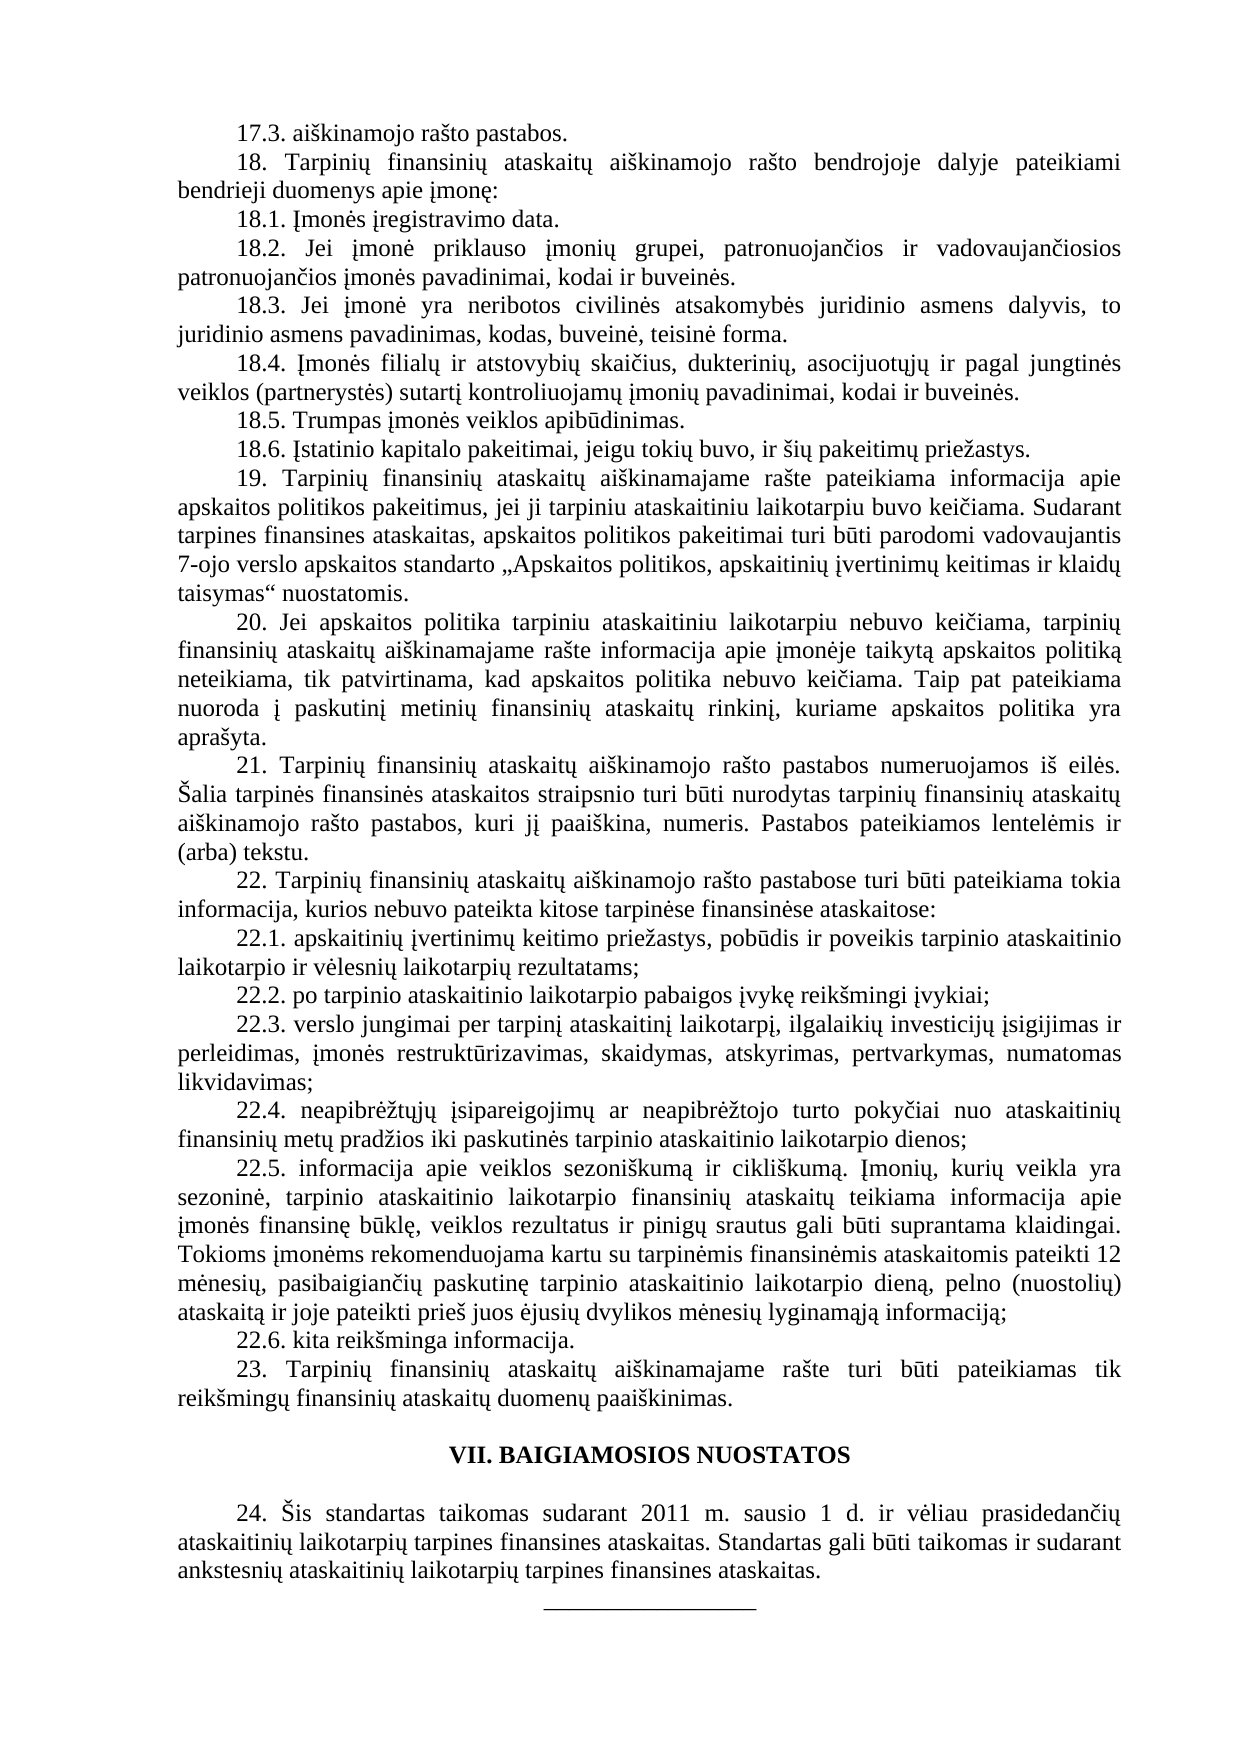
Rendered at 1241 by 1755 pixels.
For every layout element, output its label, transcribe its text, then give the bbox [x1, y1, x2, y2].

text 20. Jei apskaitos politika tarpiniu ataskaitiniu laikotarpiu nebuvo keičiama, tarpinių finansinių ataskaitų aiškinamajame rašte informacija apie įmonėje taikytą apskaitos politiką neteikiama, tik patvirtinama, kad apskaitos politika nebuvo keičiama. Taip pat pateikiama nuoroda į paskutinį metinių finansinių ataskaitų rinkinį, kuriame apskaitos politika yra aprašyta. [177, 607, 1122, 751]
text 22.2. po tarpinio ataskaitinio laikotarpio pabaigos įvykę reikšmingi įvykiai; [177, 981, 1122, 1009]
text 21. Tarpinių finansinių ataskaitų aiškinamojo rašto pastabos numeruojamos iš eilės. Šalia tarpinės finansinės ataskaitos straipsnio turi būti nurodytas tarpinių finansinių ataskaitų aiškinamojo rašto pastabos, kuri jį paaiškina, numeris. Pastabos pateikiamos lentelėmis ir (arba) tekstu. [177, 751, 1122, 866]
text 18. Tarpinių finansinių ataskaitų aiškinamojo rašto bendrojoje dalyje pateikiami bendrieji duomenys apie įmonę: [177, 147, 1122, 204]
text 22.3. verslo jungimai per tarpinį ataskaitinį laikotarpį, ilgalaikių investicijų įsigijimas ir perleidimas, įmonės restruktūrizavimas, skaidymas, atskyrimas, pertvarkymas, numatomas likvidavimas; [177, 1009, 1122, 1096]
text 22. Tarpinių finansinių ataskaitų aiškinamojo rašto pastabose turi būti pateikiama tokia informacija, kurios nebuvo pateikta kitose tarpinėse finansinėse ataskaitose: [177, 866, 1122, 923]
text 23. Tarpinių finansinių ataskaitų aiškinamajame rašte turi būti pateikiamas tik reikšmingų finansinių ataskaitų duomenų paaiškinimas. [177, 1354, 1122, 1412]
text 22.4. neapibrėžtųjų įsipareigojimų ar neapibrėžtojo turto pokyčiai nuo ataskaitinių finansinių metų pradžios iki paskutinės tarpinio ataskaitinio laikotarpio dienos; [177, 1096, 1122, 1153]
text _________________ [177, 1584, 1122, 1613]
text 18.5. Trumpas įmonės veiklos apibūdinimas. [177, 406, 1122, 434]
text VII. Baigiamosios nuostatos [177, 1441, 1122, 1469]
text 22.1. apskaitinių įvertinimų keitimo priežastys, pobūdis ir poveikis tarpinio ataskaitinio laikotarpio ir vėlesnių laikotarpių rezultatams; [177, 923, 1122, 981]
text 19. Tarpinių finansinių ataskaitų aiškinamajame rašte pateikiama informacija apie apskaitos politikos pakeitimus, jei ji tarpiniu ataskaitiniu laikotarpiu buvo keičiama. Sudarant tarpines finansines ataskaitas, apskaitos politikos pakeitimai turi būti parodomi vadovaujantis 7-ojo verslo apskaitos standarto „Apskaitos politikos, apskaitinių įvertinimų keitimas ir klaidų taisymas“ nuostatomis. [177, 463, 1122, 607]
text 22.6. kita reikšminga informacija. [177, 1326, 1122, 1354]
text 18.6. Įstatinio kapitalo pakeitimai, jeigu tokių buvo, ir šių pakeitimų priežastys. [177, 434, 1122, 463]
text 18.3. Jei įmonė yra neribotos civilinės atsakomybės juridinio asmens dalyvis, to juridinio asmens pavadinimas, kodas, buveinė, teisinė forma. [177, 291, 1122, 348]
text 22.5. informacija apie veiklos sezoniškumą ir cikliškumą. Įmonių, kurių veikla yra sezoninė, tarpinio ataskaitinio laikotarpio finansinių ataskaitų teikiama informacija apie įmonės finansinę būklę, veiklos rezultatus ir pinigų srautus gali būti suprantama klaidingai. Tokioms įmonėms rekomenduojama kartu su tarpinėmis finansinėmis ataskaitomis pateikti 12 mėnesių, pasibaigiančių paskutinę tarpinio ataskaitinio laikotarpio dieną, pelno (nuostolių) ataskaitą ir joje pateikti prieš juos ėjusių dvylikos mėnesių lyginamąją informaciją; [177, 1153, 1122, 1326]
text 24. Šis standartas taikomas sudarant 2011 m. sausio 1 d. ir vėliau prasidedančių ataskaitinių laikotarpių tarpines finansines ataskaitas. Standartas gali būti taikomas ir sudarant ankstesnių ataskaitinių laikotarpių tarpines finansines ataskaitas. [177, 1498, 1122, 1584]
text 18.1. Įmonės įregistravimo data. [177, 204, 1122, 233]
text 18.4. Įmonės filialų ir atstovybių skaičius, dukterinių, asocijuotųjų ir pagal jungtinės veiklos (partnerystės) sutartį kontroliuojamų įmonių pavadinimai, kodai ir buveinės. [177, 348, 1122, 406]
text 18.2. Jei įmonė priklauso įmonių grupei, patronuojančios ir vadovaujančiosios patronuojančios įmonės pavadinimai, kodai ir buveinės. [177, 233, 1122, 291]
text 17.3. aiškinamojo rašto pastabos. [177, 118, 1122, 147]
